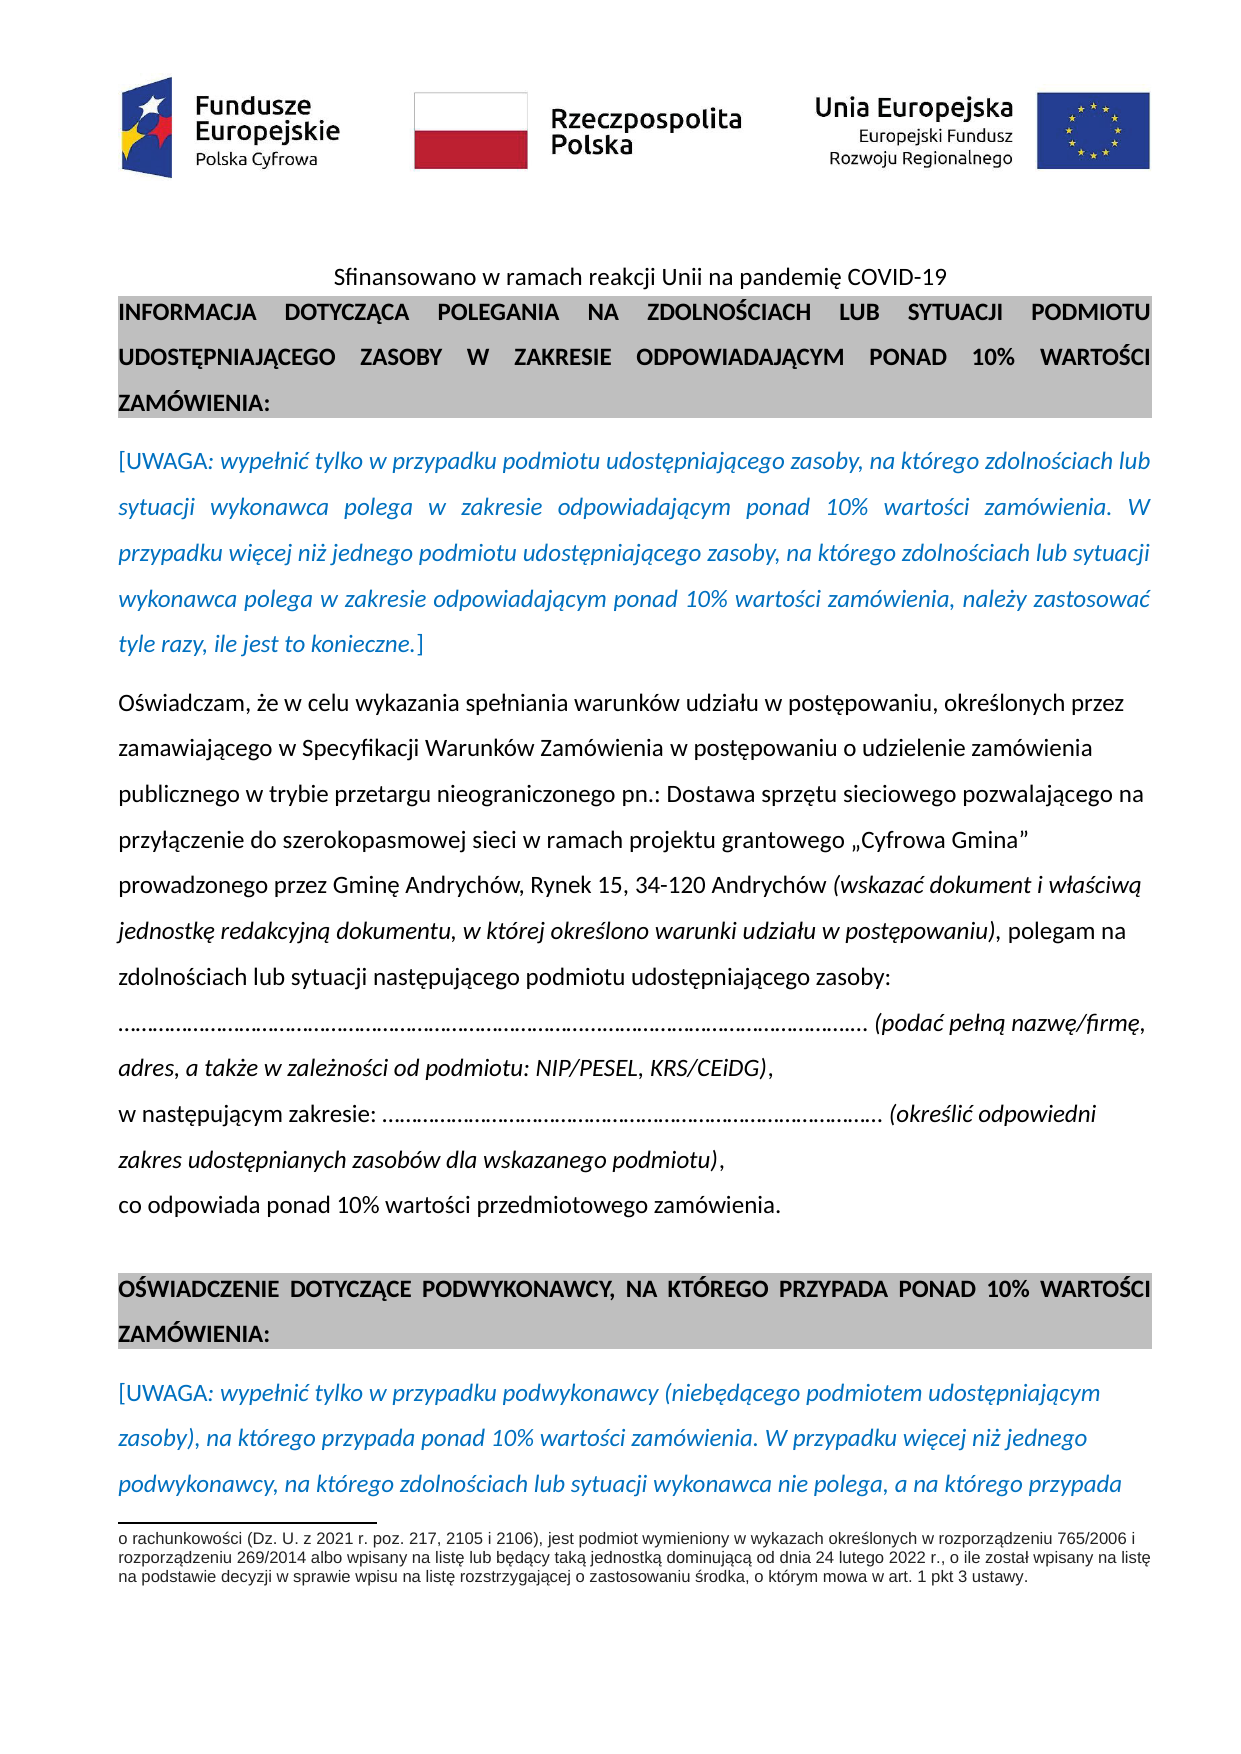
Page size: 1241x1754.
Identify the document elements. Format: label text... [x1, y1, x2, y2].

list o rachunkowości (Dz. U. z 2021 r. poz. 217, 2105 i 2106), jest podmiot wymieniony w wykazach określonych w rozporządzeniu 765/2006 i rozporządzeniu 269/2014 albo wpisany na listę lub będący taką jednostką dominującą od dnia 24 lutego 2022 r., o ile został wpisany na listę na podstawie decyzji w sprawie wpisu na listę rozstrzygającej o zastosowaniu środka, o którym mowa w art. 1 pkt 3 ustawy. [118, 1529, 1152, 1586]
text Oświadczam, że w celu wykazania spełniania warunków udziału w postępowaniu, określonych przez zamawiającego w Specyfikacji Warunków Zamówienia w postępowaniu o udzielenie zamówienia publicznego w trybie przetargu nieograniczonego pn.: Dostawa sprzętu sieciowego pozwalającego na przyłączenie do szerokopasmowej sieci w ramach projektu grantowego „Cyfrowa Gmina” prowadzonego przez Gminę Andrychów, Rynek 15, 34-120 Andrychów (wskazać dokument i właściwą jednostkę redakcyjną dokumentu, w której określono warunki udziału w postępowaniu), polegam na zdolnościach lub sytuacji następującego podmiotu udostępniającego zasoby: ………………………………………………………………………...…………………………………….… (podać pełną nazwę/firmę, adres, a także w zależności od podmiotu: NIP/PESEL, KRS/CEiDG), w następującym zakresie: …………………………………………………………………………… (określić odpowiedni zakres udostępnianych zasobów dla wskazanego podmiotu), co odpowiada ponad 10% wartości przedmiotowego zamówienia. [118, 687, 1152, 1220]
text [UWAGA: wypełnić tylko w przypadku podwykonawcy (niebędącego podmiotem udostępniającym zasoby), na którego przypada ponad 10% wartości zamówienia. W przypadku więcej niż jednego podwykonawcy, na którego zdolnościach lub sytuacji wykonawca nie polega, a na którego przypada [118, 1377, 1152, 1499]
text INFORMACJA DOTYCZĄCA POLEGANIA NA ZDOLNOŚCIACH LUB SYTUACJI PODMIOTU UDOSTĘPNIAJĄCEGO ZASOBY W ZAKRESIE ODPOWIADAJĄCYM PONAD 10% WARTOŚCI ZAMÓWIENIA: [118, 296, 1152, 418]
text [UWAGA: wypełnić tylko w przypadku podmiotu udostępniającego zasoby, na którego zdolnościach lub sytuacji wykonawca polega w zakresie odpowiadającym ponad 10% wartości zamówienia. W przypadku więcej niż jednego podmiotu udostępniającego zasoby, na którego zdolnościach lub sytuacji wykonawca polega w zakresie odpowiadającym ponad 10% wartości zamówienia, należy zastosować tyle razy, ile jest to konieczne.] [118, 446, 1152, 659]
text OŚWIADCZENIE DOTYCZĄCE PODWYKONAWCY, NA KTÓREGO PRZYPADA PONAD 10% WARTOŚCI ZAMÓWIENIA: [118, 1273, 1152, 1349]
